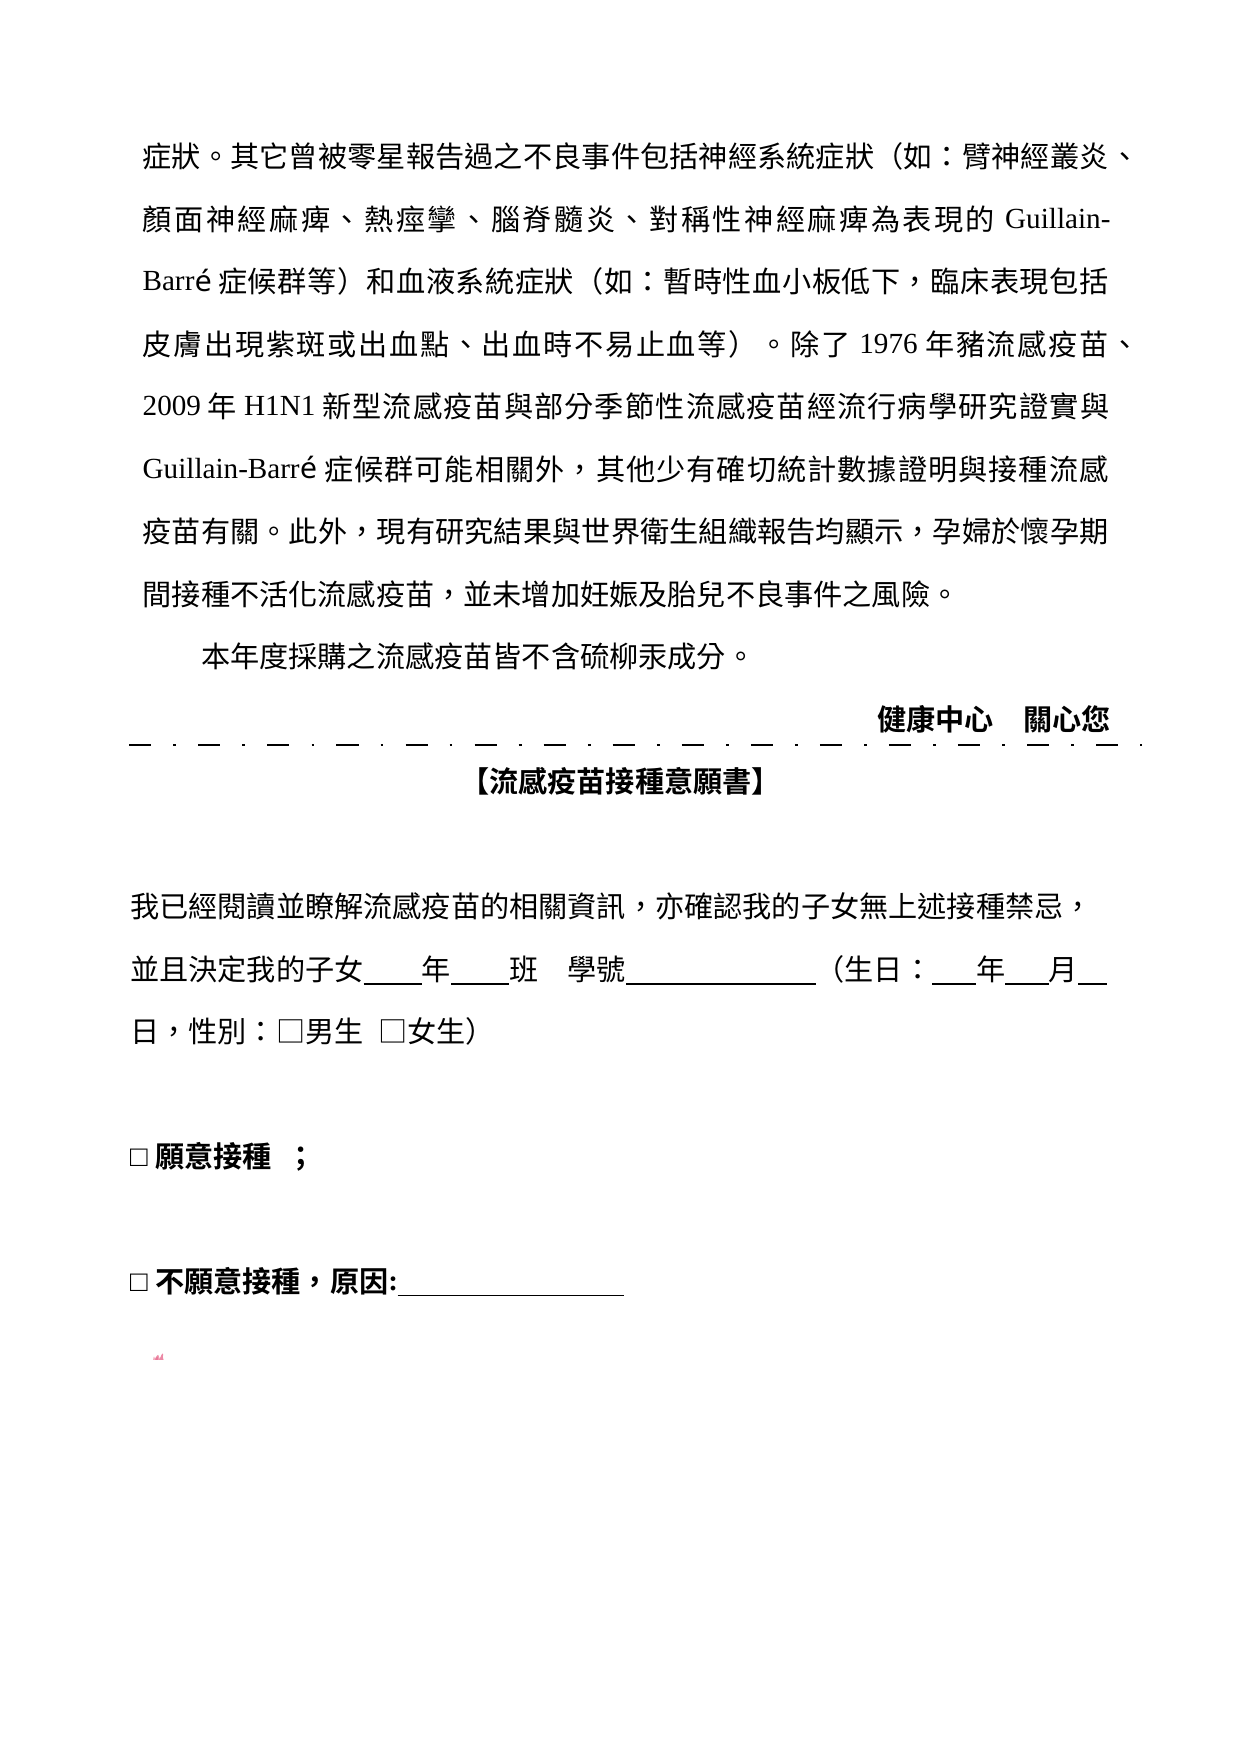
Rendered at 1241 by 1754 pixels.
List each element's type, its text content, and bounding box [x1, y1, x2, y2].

text □ 願意接種 ； [130, 1113, 1110, 1176]
text 健康中心 關心您 [142, 676, 1110, 738]
text 我已經閱讀並瞭解流感疫苗的相關資訊，亦確認我的子女無上述接種禁忌，並且決定我的子女 年 班 學號 （生日： 年 月 日，性別：□男生 □女生） [130, 863, 1110, 1051]
text 本年度採購之流感疫苗皆不含硫柳汞成分。 [142, 613, 1110, 676]
text 流感疫苗是由死病毒製成的不活化疫苗，因此不會因為接種流感疫苗而得到流感。接種後可能會有注射部位疼痛、紅腫，少數的人會有全身性的輕微反應，如發燒、頭痛、肌肉酸痛、噁心、皮膚搔癢、蕁麻疹或紅疹等，ㄧ般會在發生後1至2天內自然恢復。和其他任何藥品一樣，雖然極少發生，但流感疫苗也有可能造成嚴重的副作用，如立即型過敏反應，甚至過敏性休克等不適情況（臨床表現包括呼吸困難、聲音沙啞、氣喘、眼睛或嘴唇腫脹、頭昏、心跳加速等），若不幸發生，通常於接種後幾分鐘至幾小時內即出現症狀。其它曾被零星報告過之不良事件包括神經系統症狀（如：臂神經叢炎、顏面神經麻痺、熱痙攣、腦脊髓炎、對稱性神經麻痺為表現的Guillain-Barré症候群等）和血液系統症狀（如：暫時性血小板低下，臨床表現包括皮膚出現紫斑或出血點、出血時不易止血等）。除了1976年豬流感疫苗、2009年H1N1新型流感疫苗與部分季節性流感疫苗經流行病學研究證實與Guillain-Barré症候群可能相關外，其他少有確切統計數據證明與接種流感疫苗有關。此外，現有研究結果與世界衛生組織報告均顯示，孕婦於懷孕期間接種不活化流感疫苗，並未增加妊娠及胎兒不良事件之風險。 [142, 113, 1110, 613]
text □ 不願意接種，原因: [130, 1238, 1110, 1301]
text 【流感疫苗接種意願書】 [130, 738, 1110, 801]
